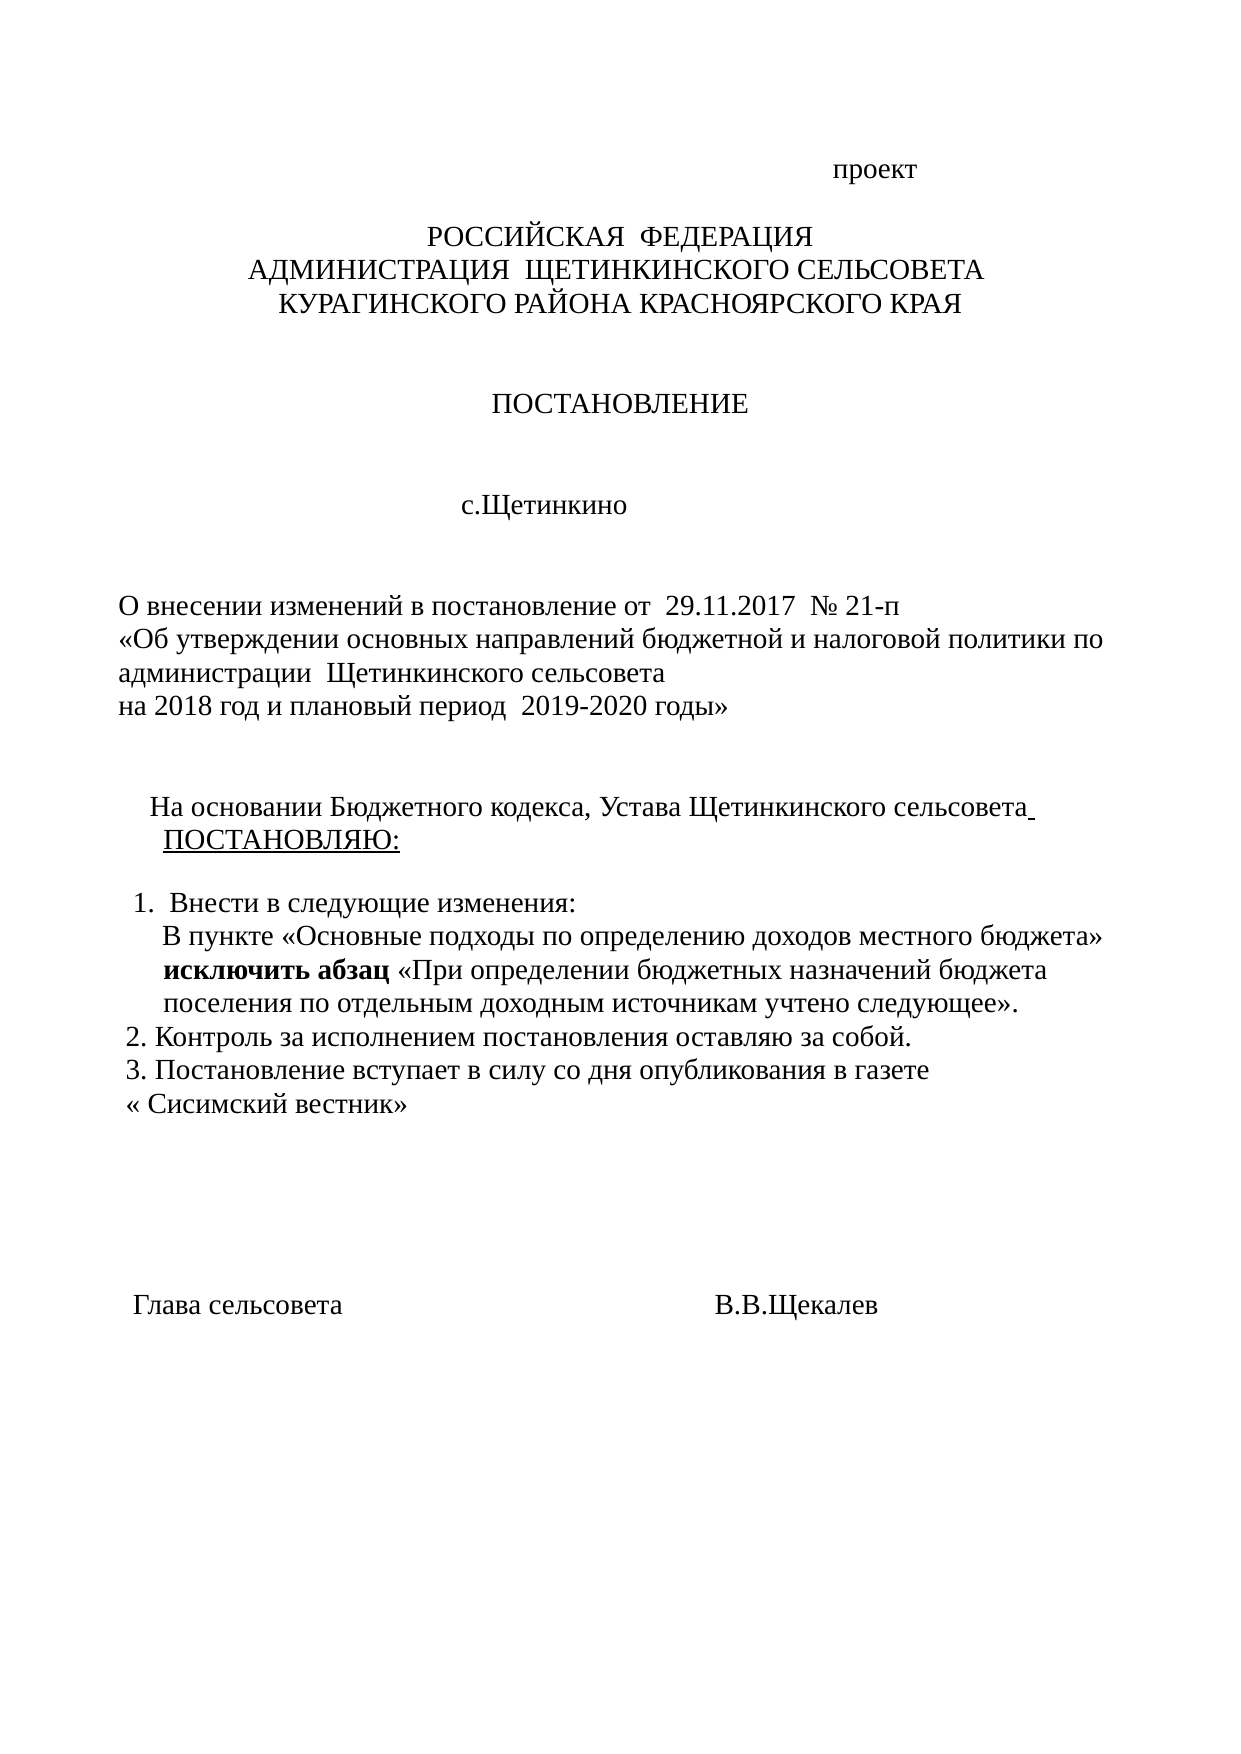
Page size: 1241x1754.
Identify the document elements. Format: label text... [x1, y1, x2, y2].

list 3. Постановление вступает в силу со дня опубликования в газете [118, 1052, 1122, 1086]
list В пункте «Основные подходы по определению доходов местного бюджета» исключить абзац «При определении бюджетных назначений бюджета поселения по отдельным доходным источникам учтено следующее». [118, 918, 1122, 1019]
list 2. Контроль за исполнением постановления оставляю за собой. [118, 1019, 1122, 1052]
text КУРАГИНСКОГО РАЙОНА КРАСНОЯРСКОГО КРАЯ [118, 286, 1122, 319]
text «Об утверждении основных направлений бюджетной и налоговой политики по администрации Щетинкинского сельсовета [118, 621, 1122, 688]
text РОССИЙСКАЯ ФЕДЕРАЦИЯ [118, 219, 1122, 252]
text О внесении изменений в постановление от 29.11.2017 № 21-п [118, 588, 1122, 621]
text Глава сельсовета В.В.Щекалев [118, 1287, 1122, 1321]
text АДМИНИСТРАЦИЯ ЩЕТИНКИНСКОГО СЕЛЬСОВЕТА [118, 252, 1122, 286]
list 1. Внести в следующие изменения: [118, 885, 1122, 918]
text ПОСТАНОВЛЕНИЕ [118, 386, 1122, 420]
list « Сисимский вестник» [118, 1086, 1122, 1119]
subtitle На основании Бюджетного кодекса, Устава Щетинкинского сельсовета ПОСТАНОВЛЯЮ: [118, 789, 1122, 856]
text проект [118, 152, 1122, 185]
text на 2018 год и плановый период 2019-2020 годы» [118, 688, 1122, 722]
text с.Щетинкино [118, 487, 1122, 521]
